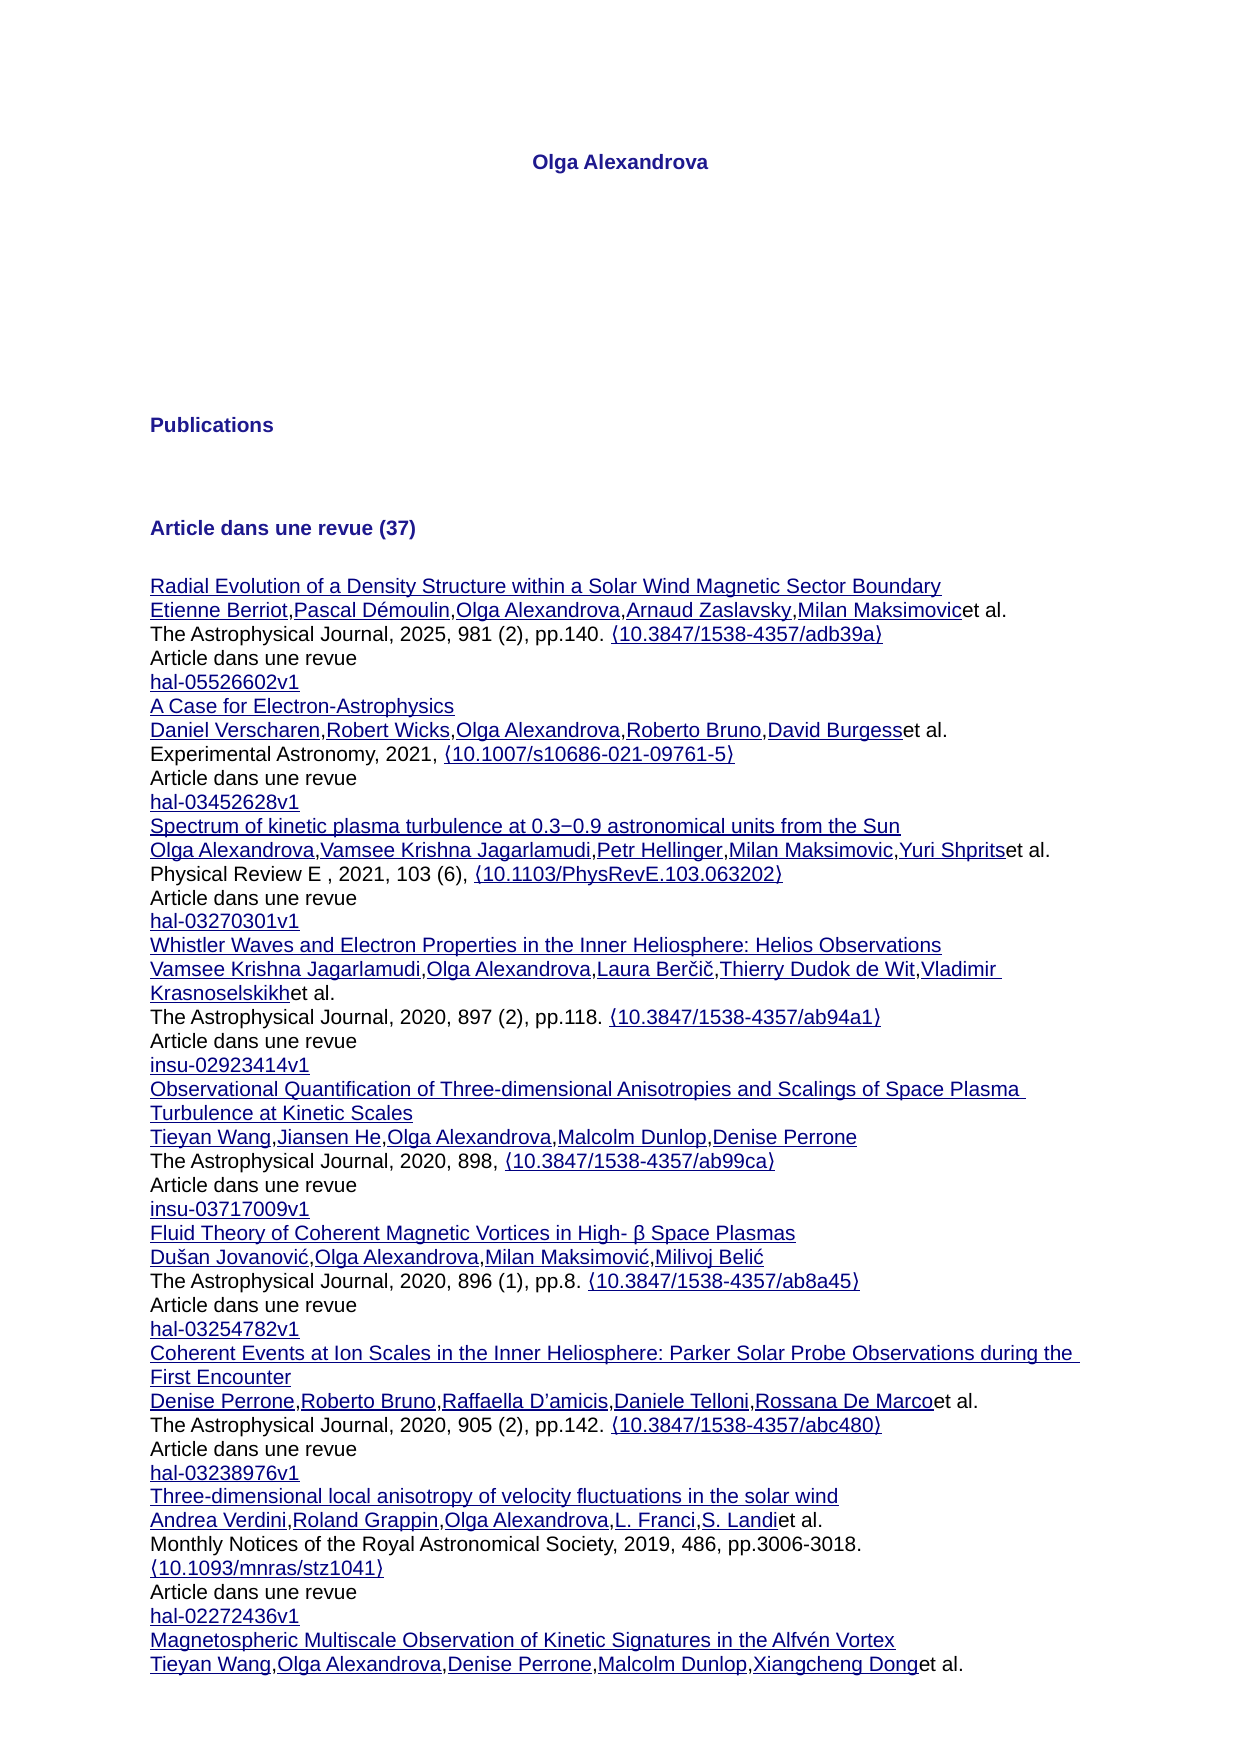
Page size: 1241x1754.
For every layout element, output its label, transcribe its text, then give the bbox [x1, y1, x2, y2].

table_cell Fluid Theory of Coherent Magnetic Vortices in High- β Space Plasmas Dušan Jovanović,Olga Alexandrova,Milan Maksimović,Milivoj Belić The Astrophysical Journal, 2020, 896 (1), pp.8. ⟨10.3847/1538-4357/ab8a45⟩ Article dans une revue hal-03254782v1 [150, 1221, 1090, 1341]
table_cell Magnetospheric Multiscale Observation of Kinetic Signatures in the Alfvén Vortex Tieyan Wang,Olga Alexandrova,Denise Perrone,Malcolm Dunlop,Xiangcheng Donget al. [150, 1628, 1090, 1676]
table_header Radial Evolution of a Density Structure within a Solar Wind Magnetic Sector Boundary Etienne Berriot,Pascal Démoulin,Olga Alexandrova,Arnaud Zaslavsky,Milan Maksimovicet al. The Astrophysical Journal, 2025, 981 (2), pp.140. ⟨10.3847/1538-4357/adb39a⟩ Article dans une revue hal-05526602v1 [150, 574, 1090, 694]
table_cell Observational Quantification of Three-dimensional Anisotropies and Scalings of Space Plasma Turbulence at Kinetic Scales Tieyan Wang,Jiansen He,Olga Alexandrova,Malcolm Dunlop,Denise Perrone The Astrophysical Journal, 2020, 898, ⟨10.3847/1538-4357/ab99ca⟩ Article dans une revue insu-03717009v1 [150, 1077, 1090, 1221]
table_cell Whistler Waves and Electron Properties in the Inner Heliosphere: Helios Observations Vamsee Krishna Jagarlamudi,Olga Alexandrova,Laura Berčič,Thierry Dudok de Wit,Vladimir Krasnoselskikhet al. The Astrophysical Journal, 2020, 897 (2), pp.118. ⟨10.3847/1538-4357/ab94a1⟩ Article dans une revue insu-02923414v1 [150, 933, 1090, 1077]
subtitle Article dans une revue (37) [150, 516, 1090, 539]
subtitle Publications [150, 412, 1090, 436]
table_cell Coherent Events at Ion Scales in the Inner Heliosphere: Parker Solar Probe Observations during the First Encounter Denise Perrone,Roberto Bruno,Raffaella D’amicis,Daniele Telloni,Rossana De Marcoet al. The Astrophysical Journal, 2020, 905 (2), pp.142. ⟨10.3847/1538-4357/abc480⟩ Article dans une revue hal-03238976v1 [150, 1341, 1090, 1484]
table_cell A Case for Electron-Astrophysics Daniel Verscharen,Robert Wicks,Olga Alexandrova,Roberto Bruno,David Burgesset al. Experimental Astronomy, 2021, ⟨10.1007/s10686-021-09761-5⟩ Article dans une revue hal-03452628v1 [150, 694, 1090, 813]
table_cell Spectrum of kinetic plasma turbulence at 0.3−0.9 astronomical units from the Sun Olga Alexandrova,Vamsee Krishna Jagarlamudi,Petr Hellinger,Milan Maksimovic,Yuri Shpritset al. Physical Review E , 2021, 103 (6), ⟨10.1103/PhysRevE.103.063202⟩ Article dans une revue hal-03270301v1 [150, 814, 1090, 933]
subtitle Olga Alexandrova [150, 150, 1090, 174]
table_cell Three-dimensional local anisotropy of velocity fluctuations in the solar wind Andrea Verdini,Roland Grappin,Olga Alexandrova,L. Franci,S. Landiet al. Monthly Notices of the Royal Astronomical Society, 2019, 486, pp.3006-3018. ⟨10.1093/mnras/stz1041⟩ Article dans une revue hal-02272436v1 [150, 1484, 1090, 1628]
